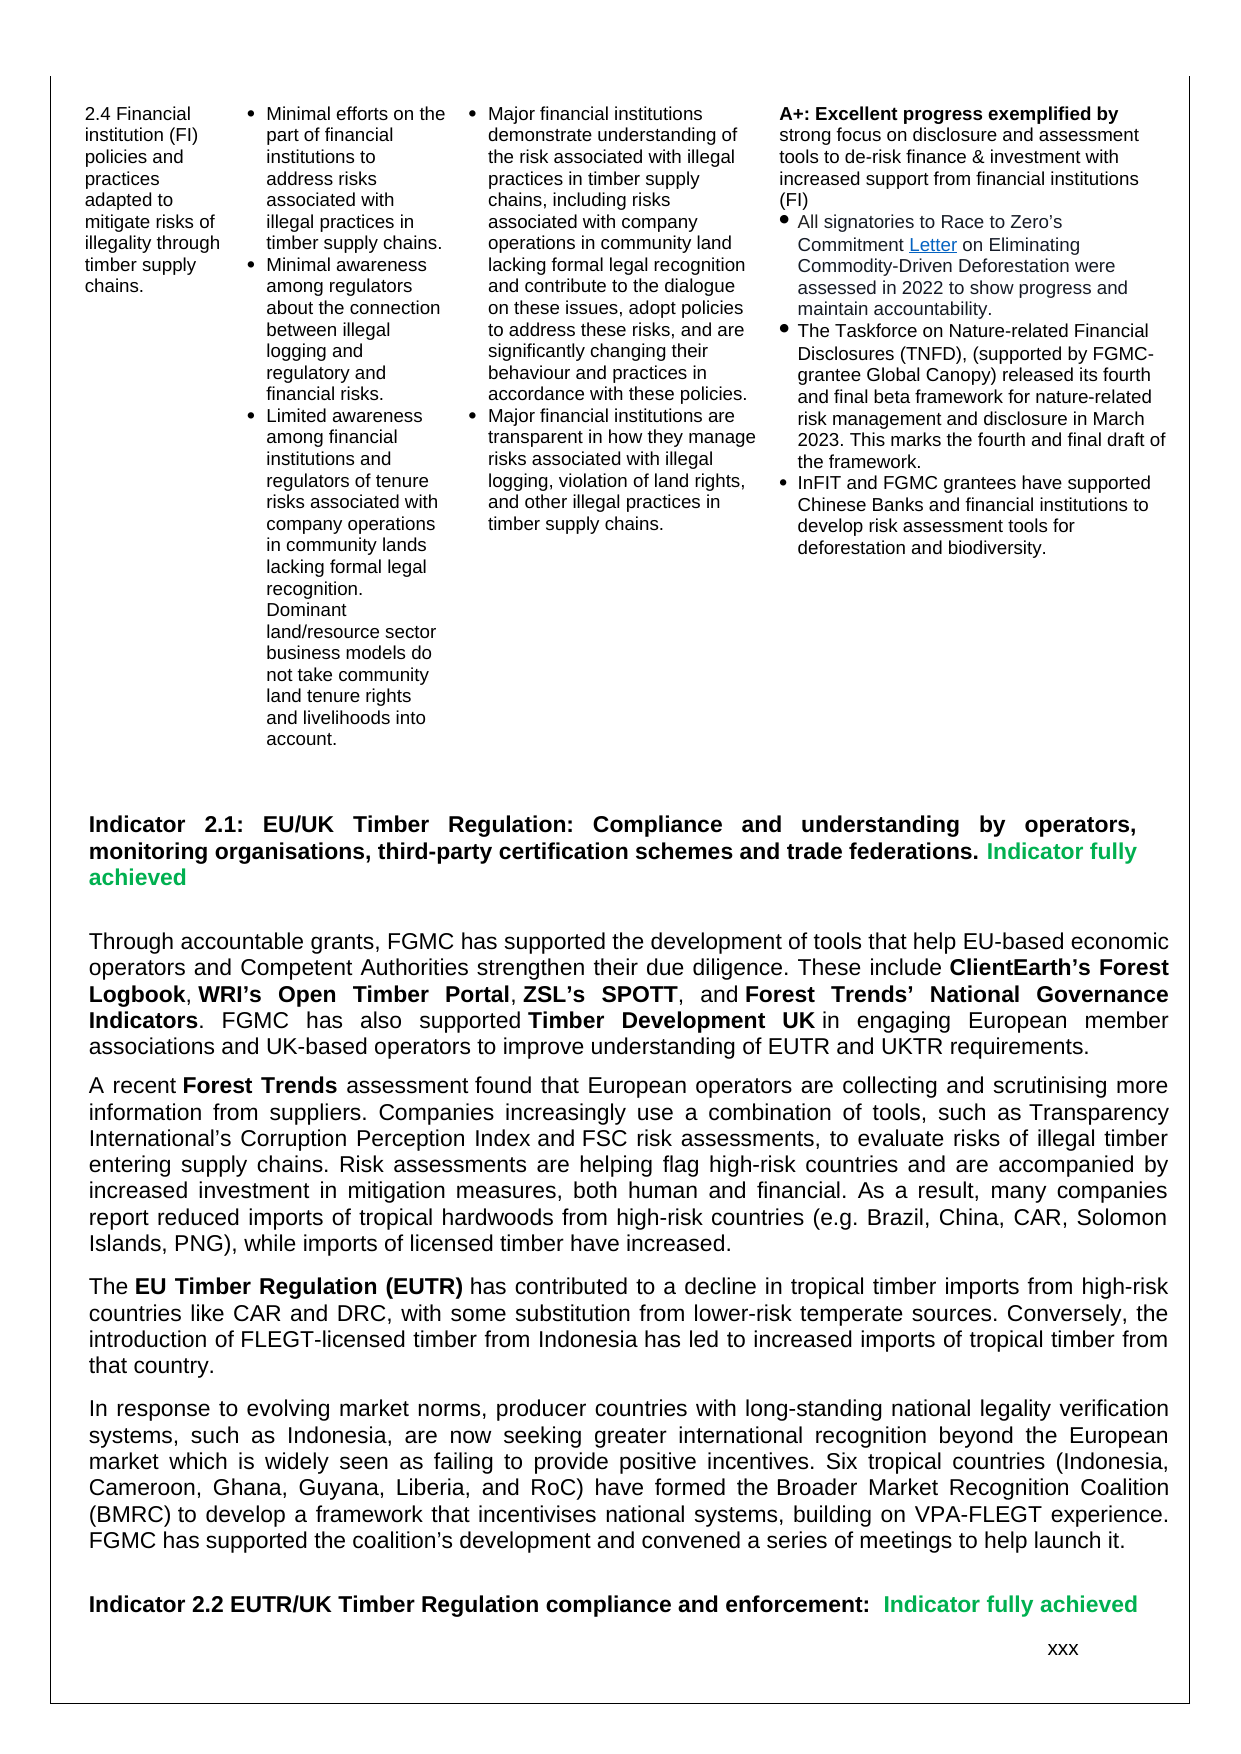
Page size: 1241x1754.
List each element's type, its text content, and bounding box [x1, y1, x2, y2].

text In response to evolving market norms, producer countries with long-standing national legality verification systems, such as Indonesia, are now seeking greater international recognition beyond the European market which is widely seen as failing to provide positive incentives. Six tropical countries (Indonesia, Cameroon, Ghana, Guyana, Liberia, and RoC) have formed the Broader Market Recognition Coalition (BMRC) to develop a framework that incentivises national systems, building on VPA-FLEGT experience. FGMC has supported the coalition’s development and convened a series of meetings to help launch it. [89, 1395, 1170, 1553]
text Indicator 2.1: EU/UK Timber Regulation: Compliance and understanding by operators, monitoring organisations, third-party certification schemes and trade federations. Indicator fully achieved [89, 787, 1137, 890]
table_cell 2.4 Financial institution (FI) policies and practices adapted to mitigate risks of illegality through timber supply chains. [73, 103, 236, 750]
text Indicator 2.2 EUTR/UK Timber Regulation compliance and enforcement: Indicator fully achieved [89, 1591, 1169, 1617]
text The EU Timber Regulation (EUTR) has contributed to a decline in tropical timber imports from high-risk countries like CAR and DRC, with some substitution from lower-risk temperate sources. Conversely, the introduction of FLEGT-licensed timber from Indonesia has led to increased imports of tropical timber from that country. [89, 1273, 1169, 1379]
table_cell Major financial institutions demonstrate understanding of the risk associated with illegal practices in timber supply chains, including risks associated with company operations in community land lacking formal legal recognition and contribute to the dialogue on these issues, adopt policies to address these risks, and are significantly changing their behaviour and practices in accordance with these policies. Major financial institutions are transparent in how they manage risks associated with illegal logging, violation of land rights, and other illegal practices in timber supply chains. [458, 103, 768, 750]
text Through accountable grants, FGMC has supported the development of tools that help EU-based economic operators and Competent Authorities strengthen their due diligence. These include ClientEarth’s Forest Logbook, WRI’s Open Timber Portal, ZSL’s SPOTT, and Forest Trends’ National Governance Indicators. FGMC has also supported Timber Development UK in engaging European member associations and UK-based operators to improve understanding of EUTR and UKTR requirements. [89, 928, 1169, 1059]
table_cell Minimal efforts on the part of financial institutions to address risks associated with illegal practices in timber supply chains. Minimal awareness among regulators about the connection between illegal logging and regulatory and financial risks. Limited awareness among financial institutions and regulators of tenure risks associated with company operations in community lands lacking formal legal recognition. Dominant land/resource sector business models do not take community land tenure rights and livelihoods into account. [236, 103, 458, 750]
text A recent Forest Trends assessment found that European operators are collecting and scrutinising more information from suppliers. Companies increasingly use a combination of tools, such as Transparency International’s Corruption Perception Index and FSC risk assessments, to evaluate risks of illegal timber entering supply chains. Risk assessments are helping flag high-risk countries and are accompanied by increased investment in mitigation measures, both human and financial. As a result, many companies report reduced imports of tropical hardwoods from high-risk countries (e.g. Brazil, China, CAR, Solomon Islands, PNG), while imports of licensed timber have increased. [89, 1072, 1169, 1257]
table_cell A+: Excellent progress exemplified by strong focus on disclosure and assessment tools to de-risk finance & investment with increased support from financial institutions (FI) All signatories to Race to Zero’s Commitment Letter on Eliminating Commodity-Driven Deforestation were assessed in 2022 to show progress and maintain accountability. The Taskforce on Nature-related Financial Disclosures (TNFD), (supported by FGMC-grantee Global Canopy) released its fourth and final beta framework for nature-related risk management and disclosure in March 2023. This marks the fourth and final draft of the framework. InFIT and FGMC grantees have supported Chinese Banks and financial institutions to develop risk assessment tools for deforestation and biodiversity. [768, 103, 1178, 750]
